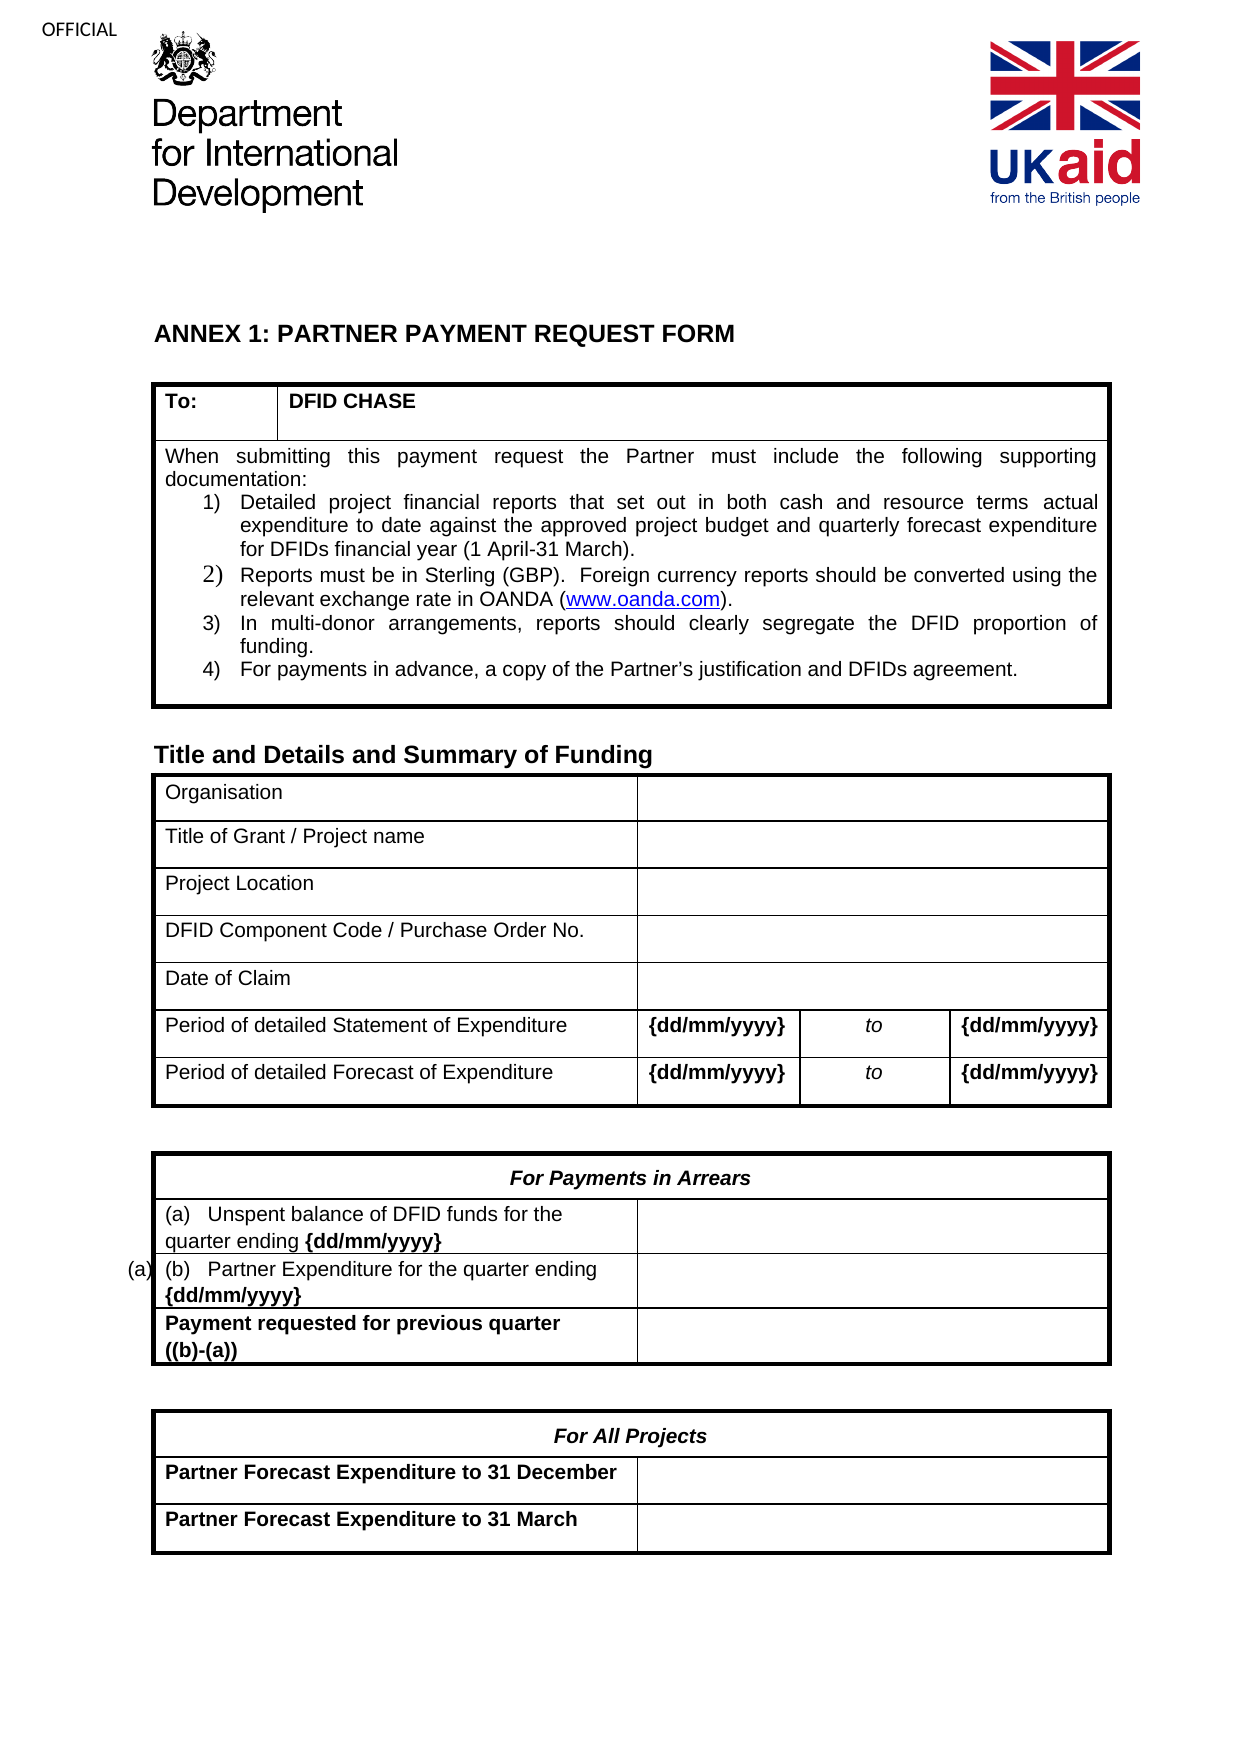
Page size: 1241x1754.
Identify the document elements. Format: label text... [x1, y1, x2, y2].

table_cell Period of detailed Statement of Expenditure [156, 1011, 637, 1056]
picture [146, 31, 397, 213]
picture [963, 14, 1167, 230]
table_cell [638, 1505, 1107, 1551]
table_cell DFID Component Code / Purchase Order No. [156, 916, 637, 962]
subtitle ANNEX 1: PARTNER PAYMENT REQUEST FORM [153, 320, 1087, 348]
table_cell [638, 869, 1107, 914]
table_cell Partner Forecast Expenditure to 31 March [156, 1505, 637, 1551]
table_cell [638, 1254, 1107, 1307]
table_cell {dd/mm/yyyy} [638, 1058, 799, 1104]
table_header [638, 777, 1107, 820]
table_cell to [801, 1058, 949, 1104]
table_cell Date of Claim [156, 963, 637, 1009]
table_cell [638, 1458, 1107, 1503]
table_cell Period of detailed Forecast of Expenditure [156, 1058, 637, 1104]
table_cell Payment requested for previous quarter ((b)-(a)) [156, 1309, 637, 1361]
table_cell Partner Forecast Expenditure to 31 December [156, 1458, 637, 1503]
table_cell (a) Unspent balance of DFID funds for the quarter ending {dd/mm/yyyy} [156, 1200, 637, 1253]
table_cell Project Location [156, 869, 637, 914]
table_header DFID CHASE [278, 387, 1107, 440]
table_cell [154, 1366, 1109, 1409]
text Title and Details and Summary of Funding [153, 741, 1087, 768]
table_cell For Payments in Arrears [156, 1156, 1107, 1198]
table_cell {dd/mm/yyyy} [951, 1011, 1107, 1056]
table_cell [638, 1309, 1107, 1361]
table_cell When submitting this payment request the Partner must include the following supporting documentation: Detailed project financial reports that set out in both cash and resource terms actual expenditure to date against the approved project budget and quarterly forecast expenditure for DFIDs financial year (1 April-31 March). Reports must be in Sterling (GBP). Foreign currency reports should be converted using the relevant exchange rate in OANDA (www.oanda.com). In multi-donor arrangements, reports should clearly segregate the DFID proportion of funding. For payments in advance, a copy of the Partner’s justification and DFIDs agreement. [156, 441, 1107, 704]
table_cell [638, 1200, 1107, 1253]
table_cell (b) Partner Expenditure for the quarter ending {dd/mm/yyyy} [156, 1254, 637, 1307]
table_cell {dd/mm/yyyy} [951, 1058, 1107, 1104]
table_cell {dd/mm/yyyy} [638, 1011, 799, 1056]
table_cell [638, 822, 1107, 867]
table_cell [638, 963, 1107, 1009]
table_cell to [801, 1011, 949, 1056]
table_header To: [156, 387, 277, 440]
table_cell Title of Grant / Project name [156, 822, 637, 867]
table_cell [638, 916, 1107, 962]
table_header Organisation [156, 777, 637, 820]
table_cell For All Projects [156, 1413, 1107, 1456]
table_cell [154, 1108, 1109, 1151]
